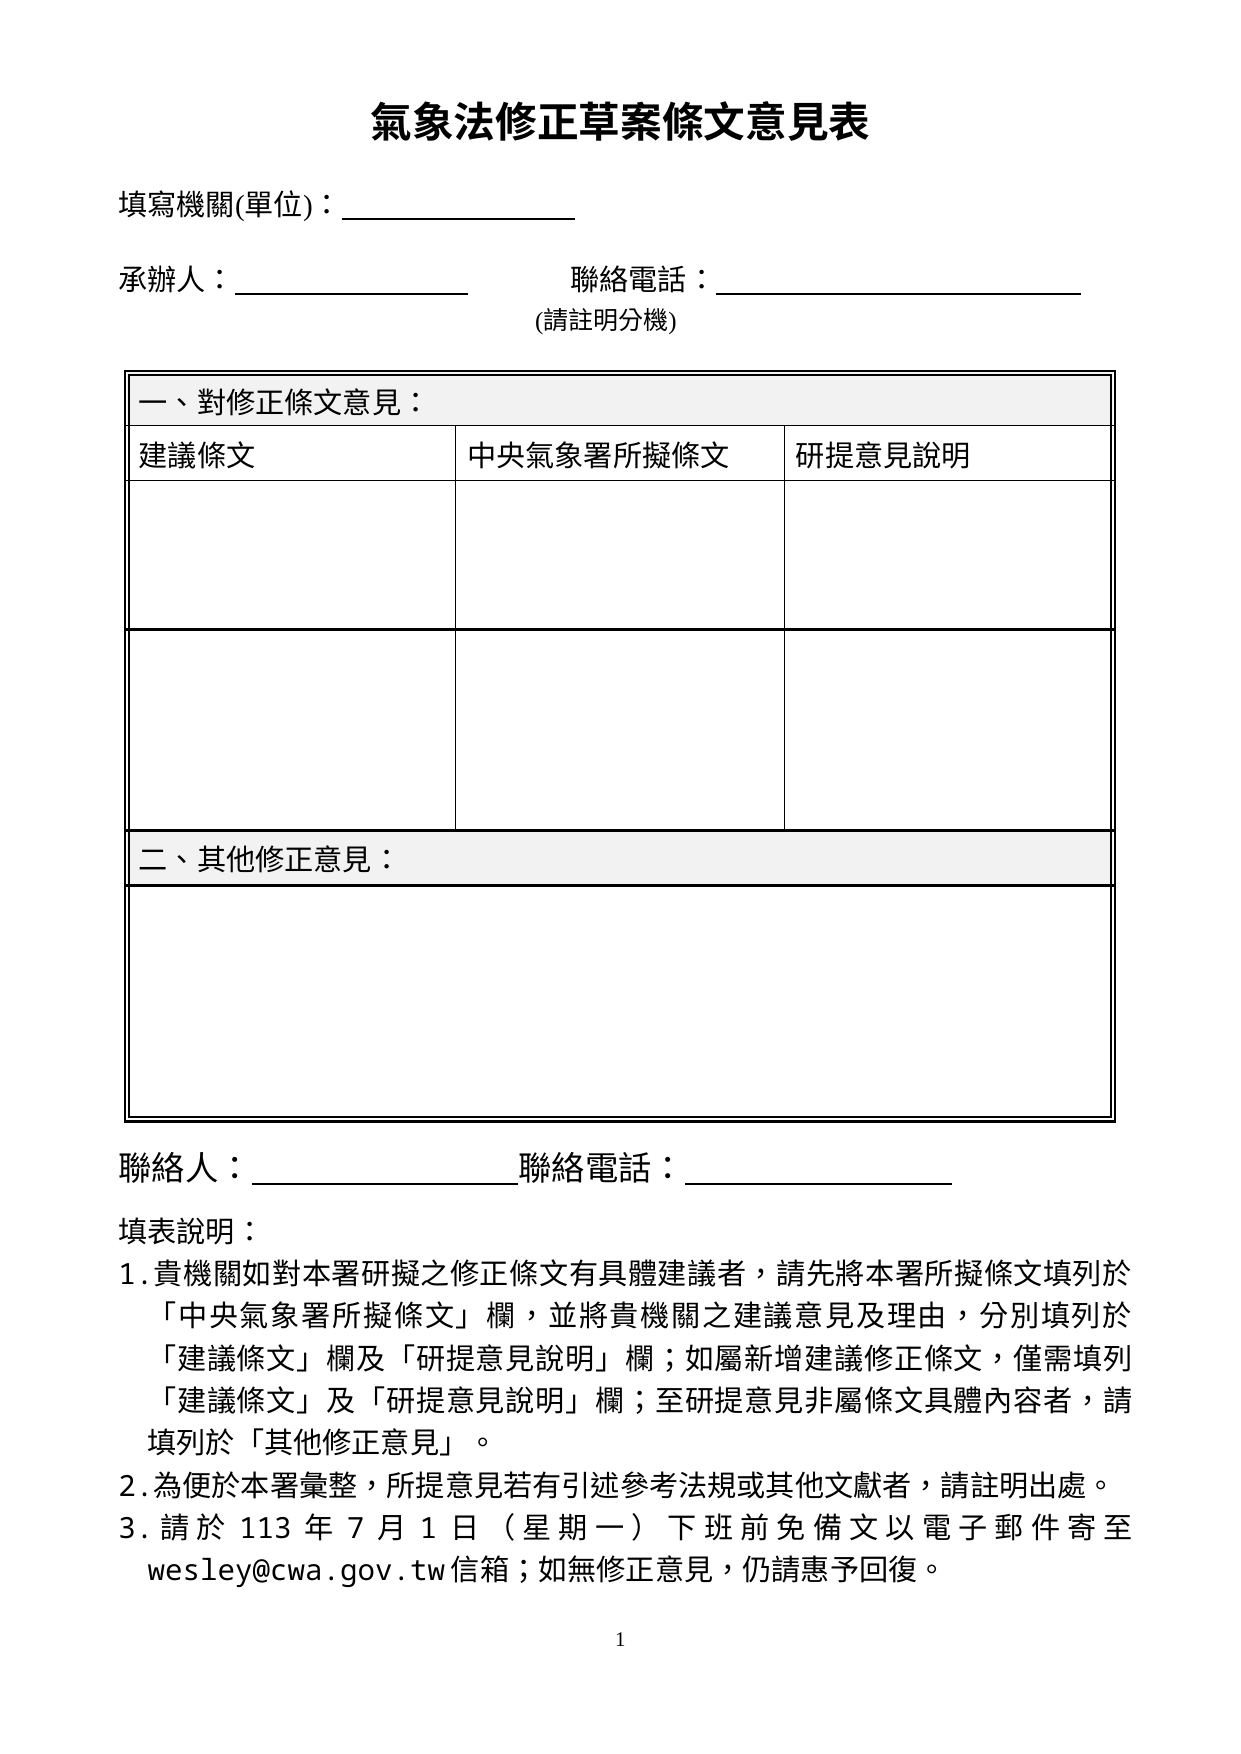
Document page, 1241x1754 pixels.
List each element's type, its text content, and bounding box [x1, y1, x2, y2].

text 2.為便於本署彙整，所提意見若有引述參考法規或其他文獻者，請註明出處。 [118, 1462, 1133, 1504]
table_cell 研提意見說明 [785, 426, 1110, 480]
table_cell [785, 631, 1110, 828]
table_cell [456, 481, 784, 628]
table_cell 中央氣象署所擬條文 [456, 426, 784, 480]
text 氣象法修正草案條文意見表 [118, 89, 1122, 149]
text 填表說明： [118, 1208, 1122, 1251]
table_cell 二、其他修正意見： [130, 832, 1110, 884]
table_cell [130, 887, 1110, 1116]
table_cell [456, 631, 784, 828]
text 承辦人： 聯絡電話： [118, 256, 1122, 298]
table_cell [130, 481, 455, 628]
text 聯絡人： 聯絡電話： [118, 1141, 1122, 1189]
table_header 一、對修正條文意見： [130, 376, 1110, 425]
text 填寫機關(單位)： [118, 181, 1122, 224]
table_cell 建議條文 [130, 426, 455, 480]
table_cell [130, 631, 455, 828]
text 3.請於113年7月1日（星期一）下班前免備文以電子郵件寄至wesley@cwa.gov.tw信箱；如無修正意見，仍請惠予回復。 [118, 1504, 1133, 1589]
text 1.貴機關如對本署研擬之修正條文有具體建議者，請先將本署所擬條文填列於「中央氣象署所擬條文」欄，並將貴機關之建議意見及理由，分別填列於「建議條文」欄及「研提意見說明」欄；如屬新增建議修正條文，僅需填列「建議條文」及「研提意見說明」欄；至研提意見非屬條文具體內容者，請填列於「其他修正意見」。 [118, 1251, 1133, 1462]
table_cell [785, 481, 1110, 628]
text (請註明分機) [118, 298, 1122, 337]
